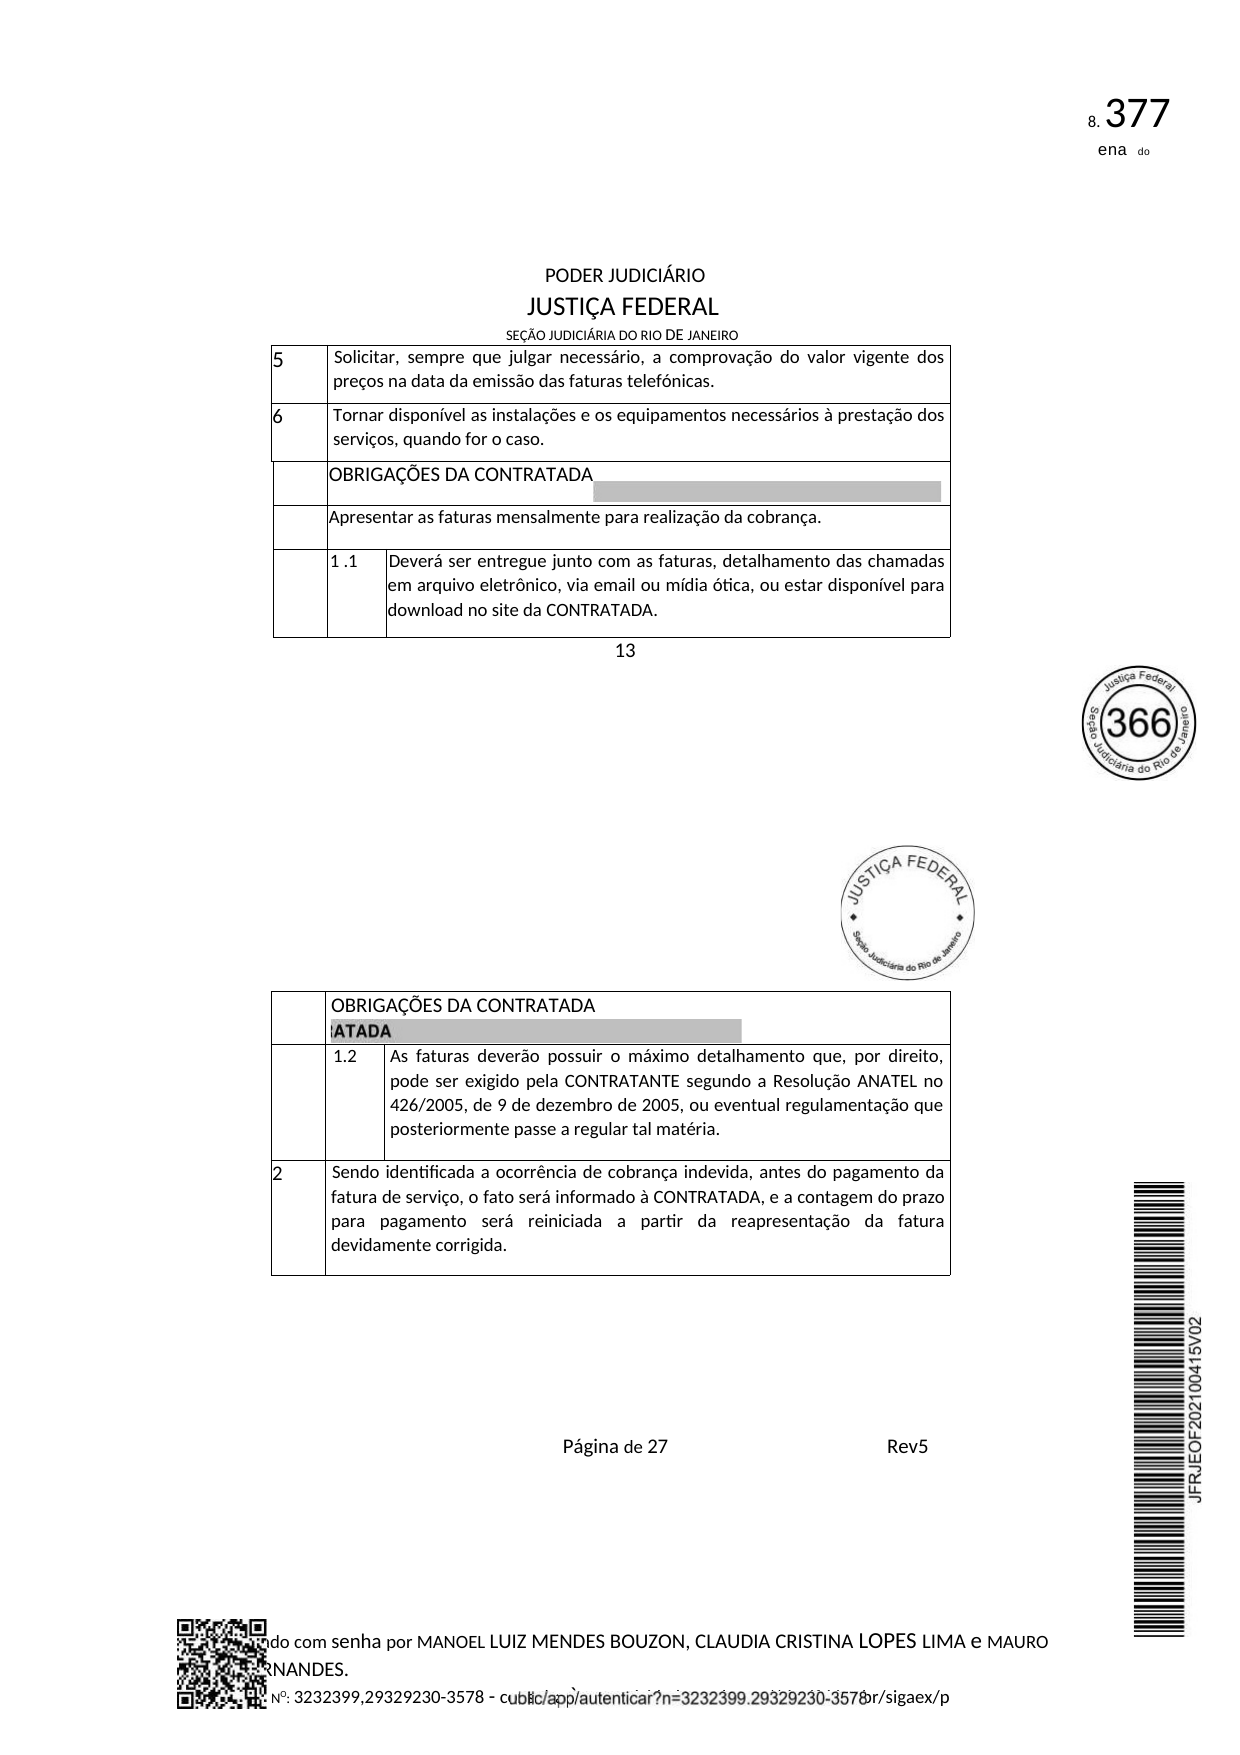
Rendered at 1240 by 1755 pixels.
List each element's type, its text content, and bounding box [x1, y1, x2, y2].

table_cell Apresentar as faturas mensalmente para realização da cobrança. [328, 506, 950, 549]
table_cell As faturas deverão possuir o máximo detalhamento que, por direito, pode ser exigido pela CONTRATANTE segundo a Resolução ANATEL no 426/2005, de 9 de dezembro de 2005, ou eventual regulamentação que posteriormente passe a regular tal matéria. [385, 1045, 950, 1159]
table_cell Deverá ser entregue junto com as faturas, detalhamento das chamadas em arquivo eletrônico, via email ou mídia ótica, ou estar disponível para download no site da CONTRATADA. [387, 550, 950, 637]
table_cell Solicitar, sempre que julgar necessário, a comprovação do valor vigente dos preços na data da emissão das faturas telefónicas. [328, 346, 950, 403]
table_cell [272, 1045, 325, 1159]
table_header OBRIGAÇÕES DA CONTRATADA [326, 992, 950, 1043]
table_cell 1.2 [326, 1045, 384, 1159]
table_cell 2 [272, 1161, 325, 1274]
text 13 [614, 637, 1089, 663]
table_cell [274, 550, 327, 637]
table_cell OBRIGAÇÕES DA CONTRATADA [328, 462, 950, 505]
table_cell 5 [272, 346, 327, 403]
table_cell 1 .1 [328, 550, 386, 637]
table_cell Tornar disponível as instalações e os equipamentos necessários à prestação dos serviços, quando for o caso. [328, 404, 950, 461]
table_header [272, 992, 325, 1043]
table_cell [274, 462, 327, 505]
table_cell 6 [272, 404, 327, 461]
table_cell [274, 506, 327, 549]
table_cell Sendo identificada a ocorrência de cobrança indevida, antes do pagamento da fatura de serviço, o fato será informado à CONTRATADA, e a contagem do prazo para pagamento será reiniciada a partir da reapresentação da fatura devidamente corrigida. [326, 1161, 950, 1274]
